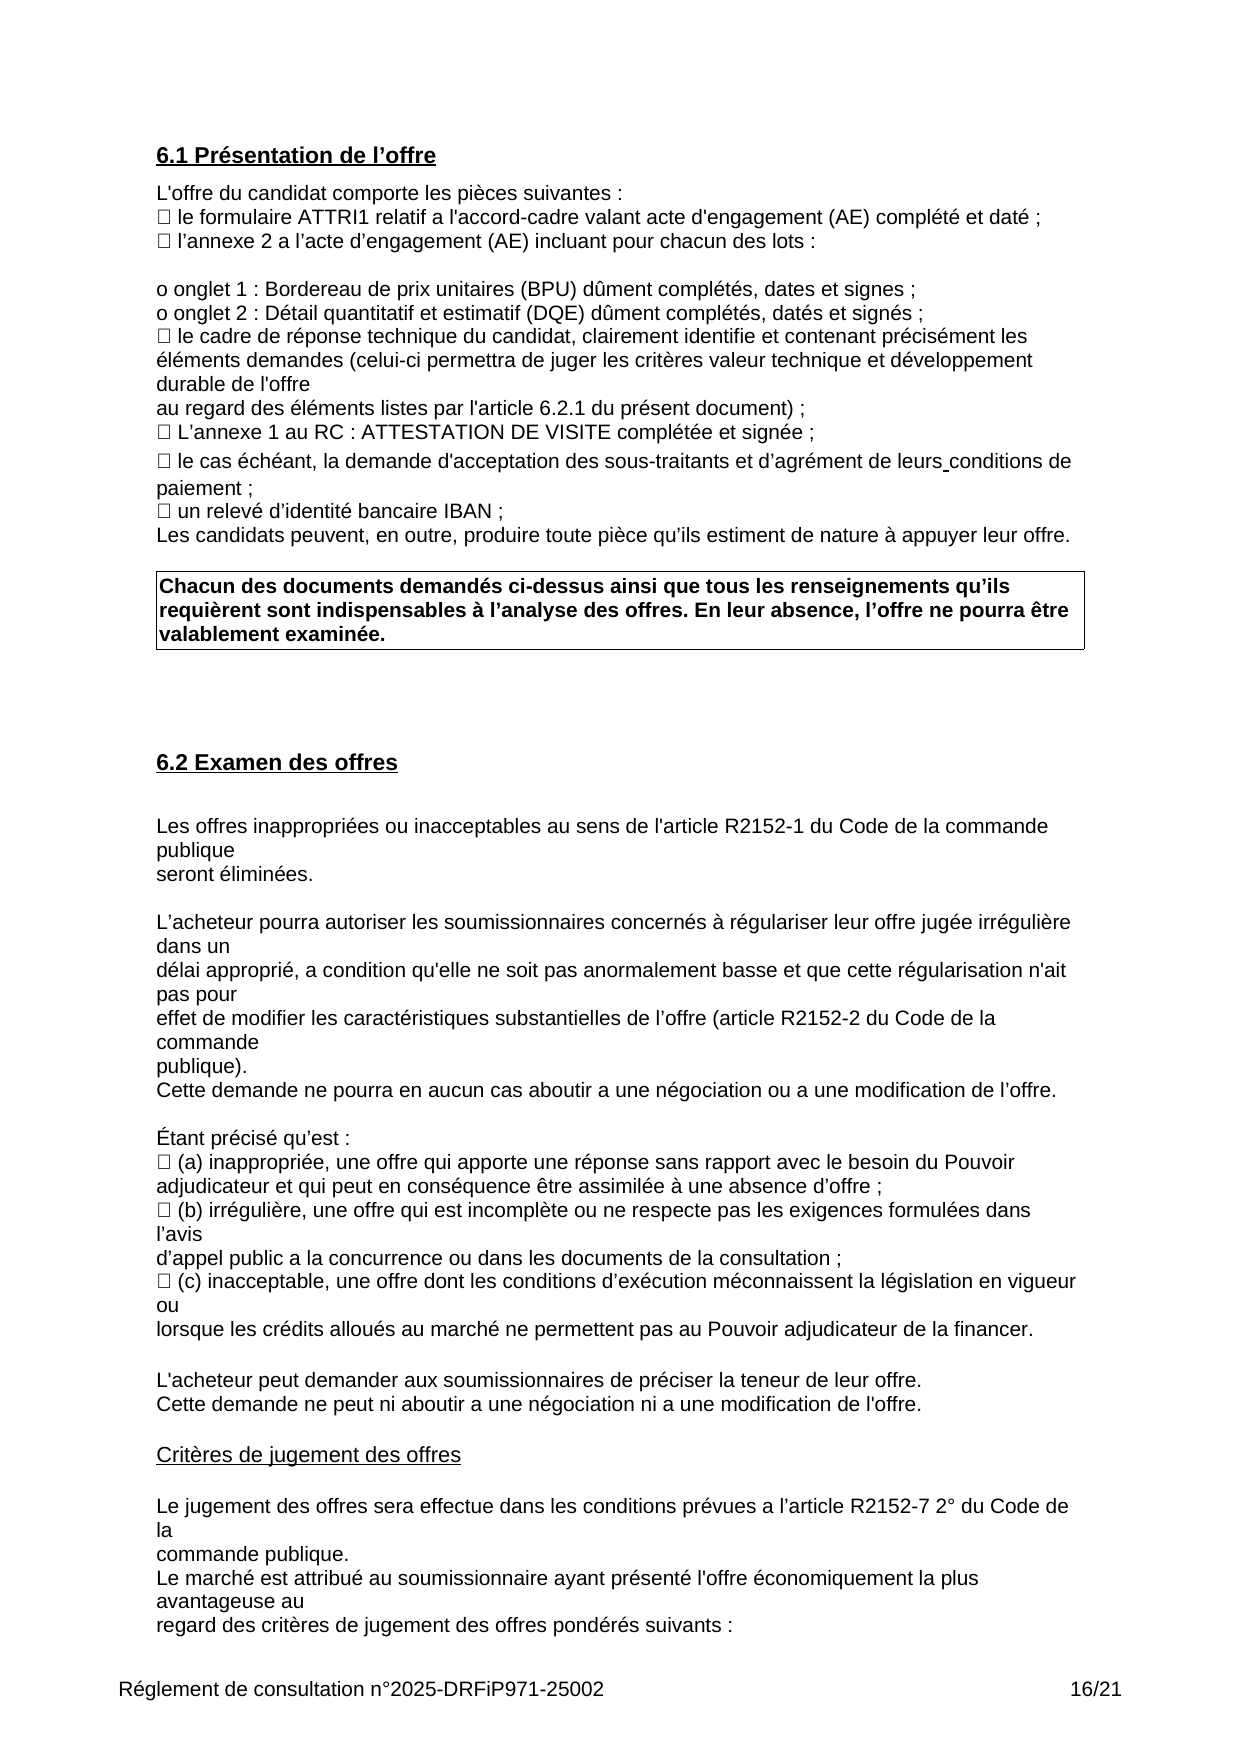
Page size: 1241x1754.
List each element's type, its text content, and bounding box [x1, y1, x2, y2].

text Cette demande ne pourra en aucun cas aboutir a une négociation ou a une modification de l’offre. [156, 1078, 1084, 1102]
text L’acheteur pourra autoriser les soumissionnaires concernés à régulariser leur offre jugée irrégulière dans un [156, 910, 1084, 958]
text commande publique. [156, 1541, 1084, 1565]
text  le cadre de réponse technique du candidat, clairement identifie et contenant précisément les éléments demandes (celui-ci permettra de juger les critères valeur technique et développement durable de l'offre [156, 324, 1084, 396]
text publique). [156, 1054, 1084, 1078]
text L'acheteur peut demander aux soumissionnaires de préciser la teneur de leur offre. [156, 1368, 1084, 1392]
text d’appel public a la concurrence ou dans les documents de la consultation ; [156, 1245, 1084, 1269]
text adjudicateur et qui peut en conséquence être assimilée à une absence d’offre ; [156, 1173, 1084, 1197]
text  l’annexe 2 a l’acte d’engagement (AE) incluant pour chacun des lots : [156, 228, 1084, 252]
text Les offres inappropriées ou inacceptables au sens de l'article R2152-1 du Code de la commande publique [156, 814, 1084, 862]
text Étant précisé qu’est : [156, 1126, 1084, 1149]
text Le marché est attribué au soumissionnaire ayant présenté l'offre économiquement la plus avantageuse au [156, 1565, 1084, 1613]
text Cette demande ne peut ni aboutir a une négociation ni a une modification de l'offre. [156, 1392, 1084, 1416]
text Les candidats peuvent, en outre, produire toute pièce qu’ils estiment de nature à appuyer leur offre. [156, 523, 1084, 547]
text  L’annexe 1 au RC : ATTESTATION DE VISITE complétée et signée ; [156, 420, 1084, 444]
text Critères de jugement des offres [156, 1442, 1084, 1467]
text  (a) inappropriée, une offre qui apporte une réponse sans rapport avec le besoin du Pouvoir [156, 1149, 1084, 1173]
text  le formulaire ATTRI1 relatif a l'accord-cadre valant acte d'engagement (AE) complété et daté ; [156, 204, 1084, 228]
text seront éliminées. [156, 862, 1084, 886]
text o onglet 2 : Détail quantitatif et estimatif (DQE) dûment complétés, datés et signés ; [156, 300, 1084, 324]
text L'offre du candidat comporte les pièces suivantes : [156, 181, 1084, 204]
text o onglet 1 : Bordereau de prix unitaires (BPU) dûment complétés, dates et signes ; [156, 276, 1084, 300]
text délai approprié, a condition qu'elle ne soit pas anormalement basse et que cette régularisation n'ait pas pour [156, 958, 1084, 1006]
text au regard des éléments listes par l'article 6.2.1 du présent document) ; [156, 396, 1084, 420]
subtitle 6.1 Présentation de l’offre [156, 142, 1084, 168]
subtitle 6.2 Examen des offres [156, 749, 1084, 775]
text  (c) inacceptable, une offre dont les conditions d’exécution méconnaissent la législation en vigueur ou [156, 1269, 1084, 1317]
text effet de modifier les caractéristiques substantielles de l’offre (article R2152-2 du Code de la commande [156, 1006, 1084, 1054]
text lorsque les crédits alloués au marché ne permettent pas au Pouvoir adjudicateur de la financer. [156, 1317, 1084, 1341]
text  (b) irrégulière, une offre qui est incomplète ou ne respecte pas les exigences formulées dans l’avis [156, 1197, 1084, 1245]
text  le cas échéant, la demande d'acceptation des sous-traitants et d’agrément de leurs conditions de [156, 444, 1084, 475]
text Chacun des documents demandés ci-dessus ainsi que tous les renseignements qu’ils requièrent sont indispensables à l’analyse des offres. En leur absence, l’offre ne pourra être valablement examinée. [157, 572, 1084, 649]
text paiement ; [156, 475, 1084, 499]
text  un relevé d’identité bancaire IBAN ; [156, 499, 1084, 523]
text regard des critères de jugement des offres pondérés suivants : [156, 1613, 1084, 1637]
text Le jugement des offres sera effectue dans les conditions prévues a l’article R2152-7 2° du Code de la [156, 1493, 1084, 1541]
